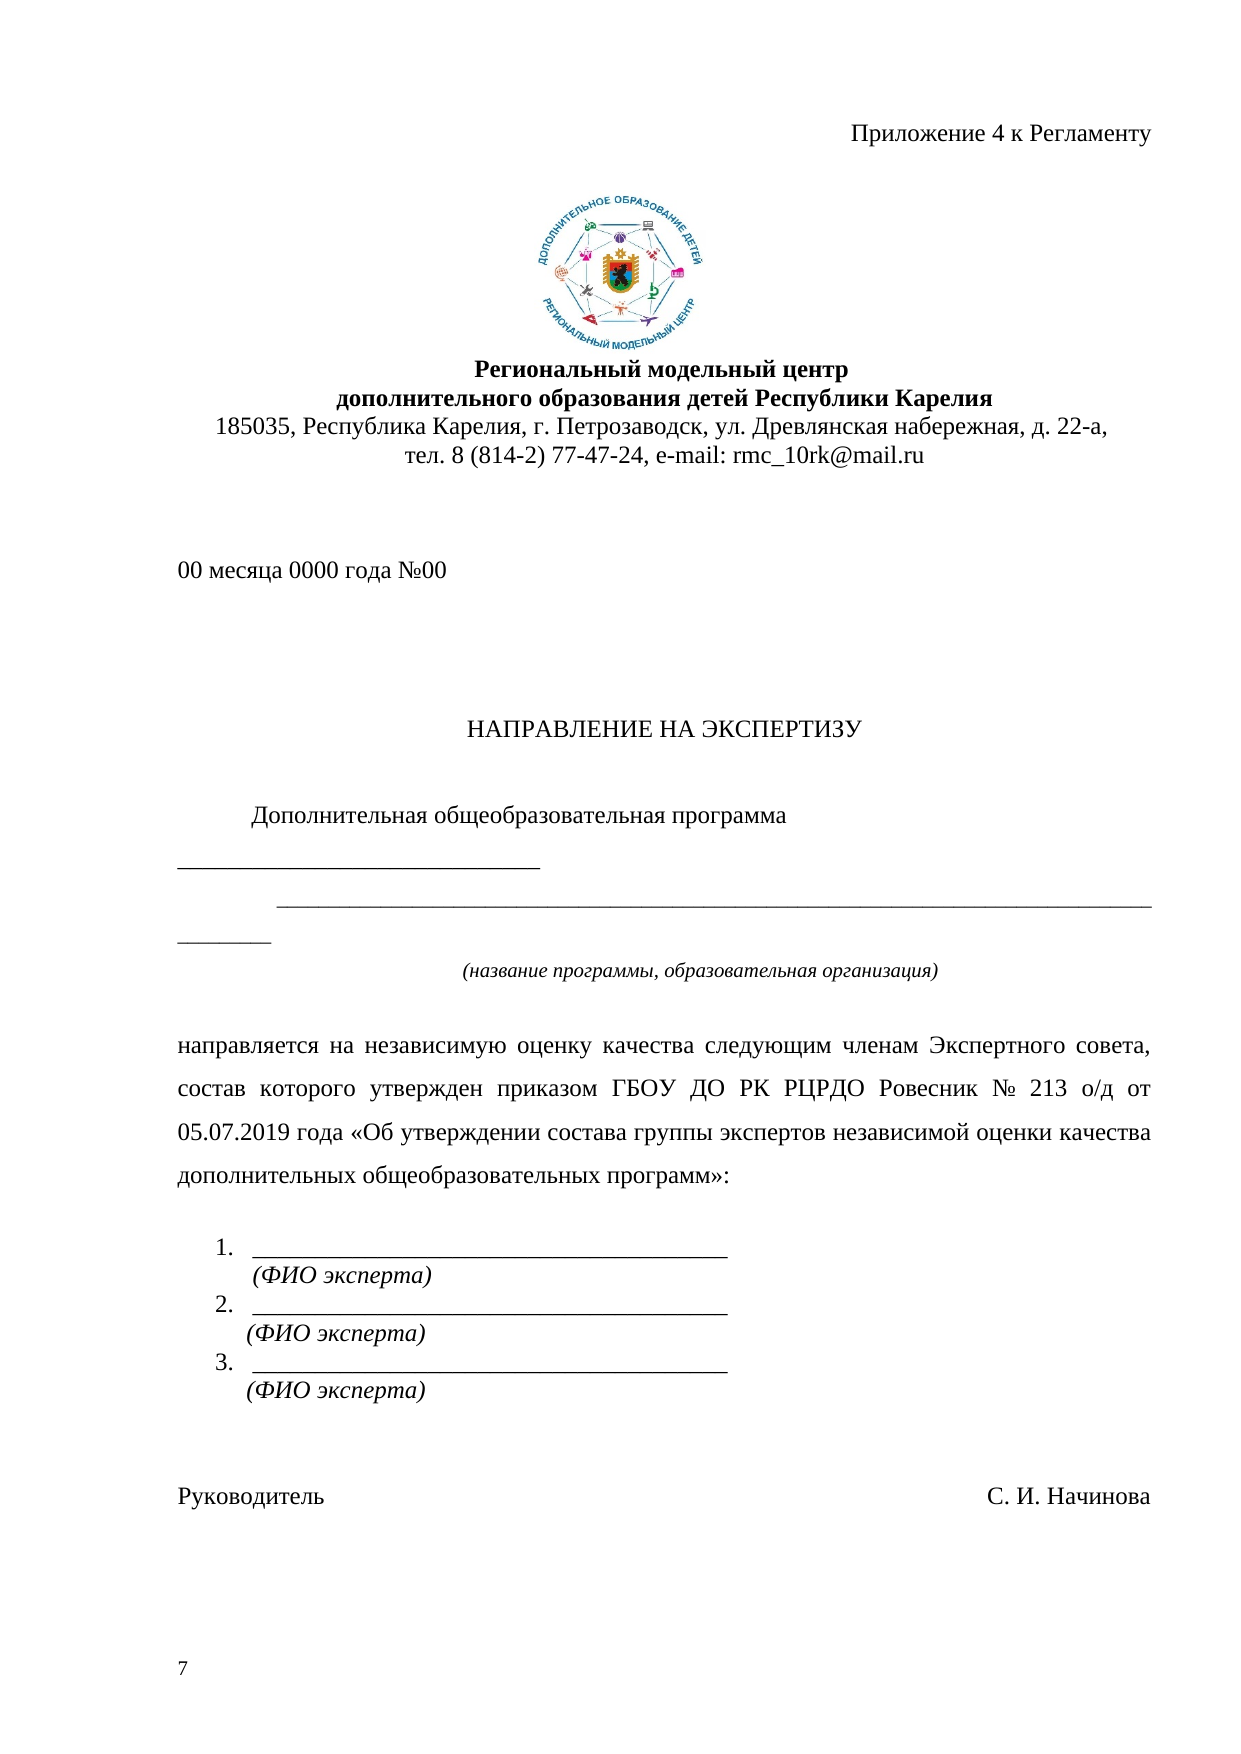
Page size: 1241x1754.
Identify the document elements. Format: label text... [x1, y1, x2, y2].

text Региональный модельный центр [177, 354, 1152, 383]
text дополнительного образования детей Республики Карелия [177, 383, 1152, 411]
text направляется на независимую оценку качества следующим членам Экспертного совета, состав которого утвержден приказом ГБОУ ДО РК РЦРДО Ровесник № 213 о/д от 05.07.2019 года «Об утверждении состава группы экспертов независимой оценки качества дополнительных общеобразовательных программ»: [177, 1030, 1152, 1188]
list ______________________________________ [215, 1232, 1152, 1260]
text (ФИО эксперта) [177, 1318, 1152, 1347]
table_header [679, 498, 1167, 617]
text 185035, Республика Карелия, г. Петрозаводск, ул. Древлянская набережная, д. 22-а, [177, 411, 1152, 440]
text Руководитель С. И. Начинова [177, 1481, 1152, 1510]
text (ФИО эксперта) [177, 1375, 1152, 1404]
text Приложение 4 к Регламенту [177, 118, 1152, 147]
text НАПРАВЛЕНИЕ НА ЭКСПЕРТИЗУ [177, 714, 1152, 742]
list ______________________________________ [215, 1347, 1152, 1375]
text тел. 8 (814-2) 77-47-24, e-mail: rmc_10rk@mail.ru [177, 440, 1152, 469]
text (название программы, образовательная организация) [177, 958, 1152, 982]
list ______________________________________ [215, 1289, 1152, 1318]
table_header 00 месяца 0000 года №00 [166, 498, 679, 617]
text Дополнительная общеобразовательная программа _____________________________ [177, 800, 1152, 872]
picture [534, 190, 707, 354]
text (ФИО эксперта) [177, 1260, 1152, 1289]
text _____________________________________________________________________________________________ [177, 886, 1152, 946]
